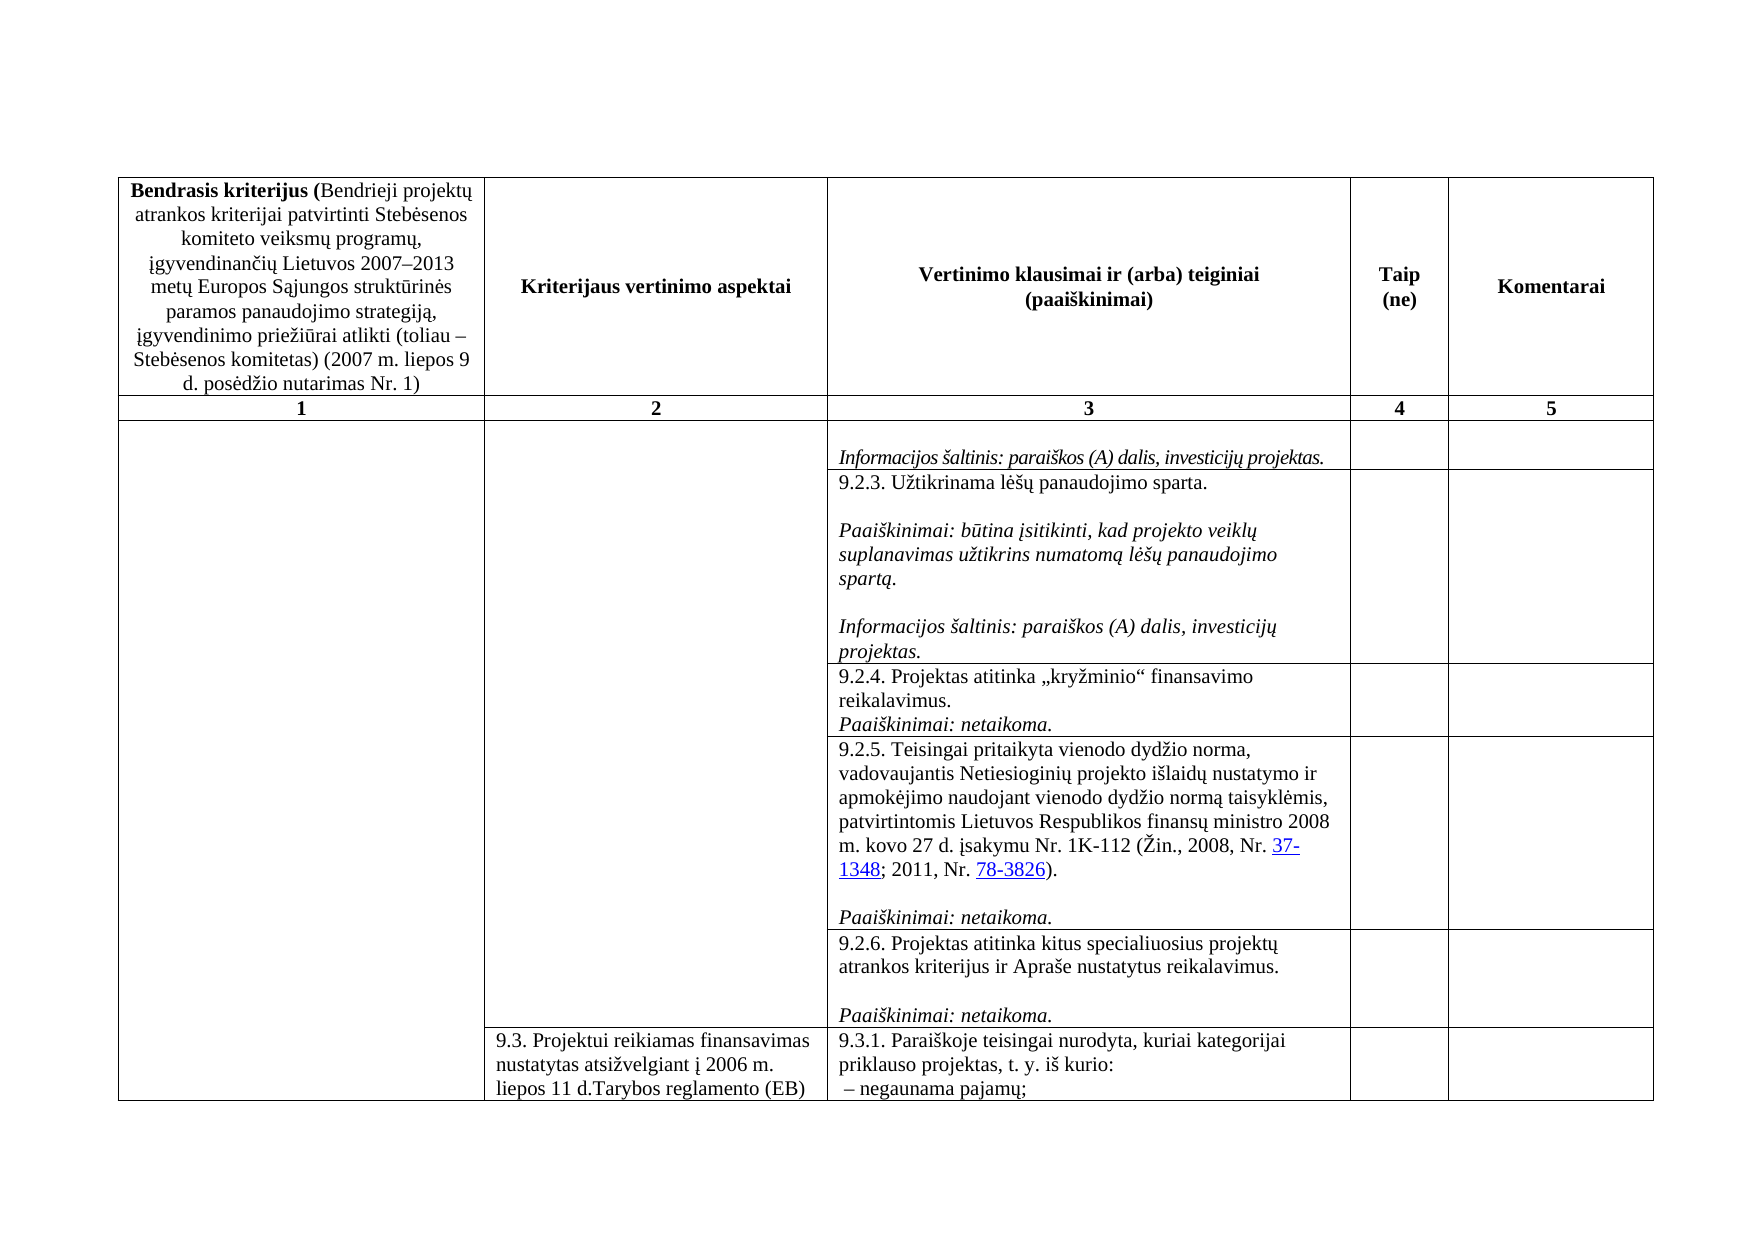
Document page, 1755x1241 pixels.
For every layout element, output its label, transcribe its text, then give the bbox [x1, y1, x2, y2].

table_cell [1351, 470, 1448, 663]
table_cell [119, 421, 484, 469]
table_cell [1449, 930, 1653, 1027]
table_header Taip (ne) [1351, 178, 1448, 395]
table_cell 9.3. Projektui reikiamas finansavimas nustatytas atsižvelgiant į 2006 m. liepos 11 d.Tarybos reglamento (EB) [485, 1028, 827, 1100]
table_header Vertinimo klausimai ir (arba) teiginiai (paaiškinimai) [828, 178, 1350, 395]
table_cell [1351, 930, 1448, 1027]
table_cell 9.3.1. Paraiškoje teisingai nurodyta, kuriai kategorijai priklauso projektas, t. y. iš kurio: – negaunama pajamų; [828, 1028, 1350, 1100]
table_cell 4 [1351, 396, 1448, 420]
table_cell 9.2.4. Projektas atitinka „kryžminio“ finansavimo reikalavimus. Paaiškinimai: netaikoma. [828, 664, 1350, 736]
table_cell [1449, 470, 1653, 663]
table_cell 9.2.6. Projektas atitinka kitus specialiuosius projektų atrankos kriterijus ir Apraše nustatytus reikalavimus. Paaiškinimai: netaikoma. [828, 930, 1350, 1027]
table_cell 3 [828, 396, 1350, 420]
table_cell [485, 421, 827, 469]
table_cell [1351, 1028, 1448, 1100]
table_header Bendrasis kriterijus (Bendrieji projektų atrankos kriterijai patvirtinti Stebėsenos komiteto veiksmų programų, įgyvendinančių Lietuvos 2007–2013 metų Europos Sąjungos struktūrinės paramos panaudojimo strategiją, įgyvendinimo priežiūrai atlikti (toliau – Stebėsenos komitetas) (2007 m. liepos 9 d. posėdžio nutarimas Nr. 1) [119, 178, 484, 395]
table_header Kriterijaus vertinimo aspektai [485, 178, 827, 395]
table_cell [1449, 1028, 1653, 1100]
table_cell [119, 469, 484, 1100]
table_cell 1 [119, 396, 484, 420]
table_header Komentarai [1449, 178, 1653, 395]
table_cell [485, 469, 827, 1027]
table_cell [1351, 421, 1448, 469]
table_cell 9.2.5. Teisingai pritaikyta vienodo dydžio norma, vadovaujantis Netiesioginių projekto išlaidų nustatymo ir apmokėjimo naudojant vienodo dydžio normą taisyklėmis, patvirtintomis Lietuvos Respublikos finansų ministro 2008 m. kovo 27 d. įsakymu Nr. 1K-112 (Žin., 2008, Nr. 37-1348; 2011, Nr. 78-3826). Paaiškinimai: netaikoma. [828, 737, 1350, 929]
table_cell 5 [1449, 396, 1653, 420]
table_cell [1351, 737, 1448, 929]
table_cell 9.2.3. Užtikrinama lėšų panaudojimo sparta. Paaiškinimai: būtina įsitikinti, kad projekto veiklų suplanavimas užtikrins numatomą lėšų panaudojimo spartą. Informacijos šaltinis: paraiškos (A) dalis, investicijų projektas. [828, 470, 1350, 663]
table_cell [1351, 664, 1448, 736]
table_cell [1449, 664, 1653, 736]
table_cell 2 [485, 396, 827, 420]
table_cell Informacijos šaltinis: paraiškos (A) dalis, investicijų projektas. [828, 421, 1350, 469]
table_cell [1449, 737, 1653, 929]
table_cell [1449, 421, 1653, 469]
